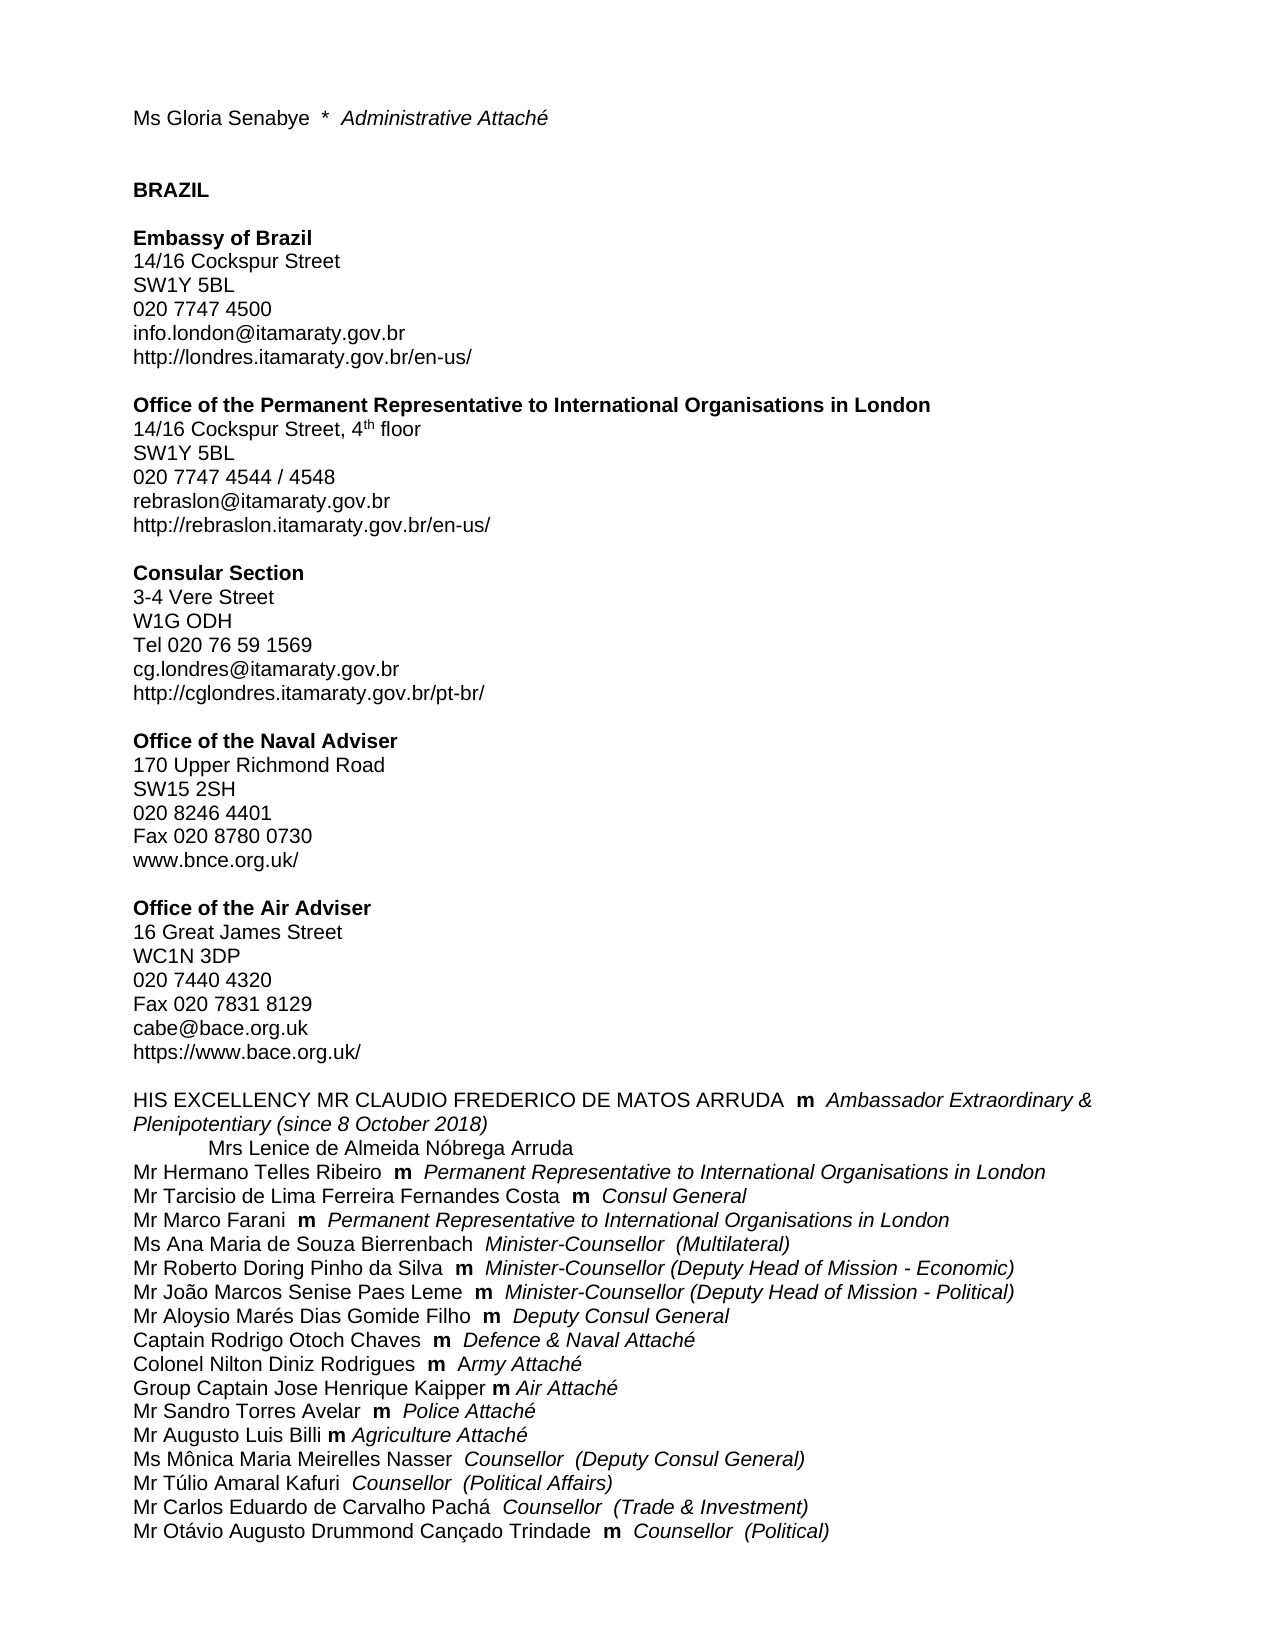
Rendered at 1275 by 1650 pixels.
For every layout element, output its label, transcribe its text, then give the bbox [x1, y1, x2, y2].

text Mr Marco Farani m Permanent Representative to International Organisations in London [133, 1208, 1181, 1232]
text 020 7747 4544 / 4548 [133, 465, 1181, 489]
text Mr Túlio Amaral Kafuri Counsellor (Political Affairs) [133, 1471, 1181, 1495]
text BRAZIL [133, 177, 1181, 201]
text 14/16 Cockspur Street, 4th floor [133, 417, 1181, 441]
text Office of the Permanent Representative to International Organisations in London [133, 393, 1181, 417]
text HIS EXCELLENCY MR CLAUDIO FREDERICO DE MATOS ARRUDA m Ambassador Extraordinary & Plenipotentiary (since 8 October 2018) [133, 1088, 1181, 1136]
text 020 7440 4320 [133, 968, 1181, 992]
text 020 8246 4401 [133, 800, 1181, 824]
text Fax 020 8780 0730 [133, 824, 1181, 848]
text Captain Rodrigo Otoch Chaves m Defence & Naval Attaché [133, 1327, 1181, 1351]
text rebraslon@itamaraty.gov.br [133, 489, 1181, 513]
text http://cglondres.itamaraty.gov.br/pt-br/ [133, 681, 1181, 704]
text http://londres.itamaraty.gov.br/en-us/ [133, 345, 1181, 369]
text SW1Y 5BL [133, 273, 1181, 297]
text Mr Carlos Eduardo de Carvalho Pachá Counsellor (Trade & Investment) [133, 1495, 1181, 1519]
text 020 7747 4500 [133, 297, 1181, 321]
text Tel 020 76 59 1569 [133, 633, 1181, 657]
text Mr Otávio Augusto Drummond Cançado Trindade m Counsellor (Political) [133, 1519, 1181, 1543]
text cg.londres@itamaraty.gov.br [133, 657, 1181, 681]
text Office of the Naval Adviser [133, 728, 1181, 752]
text Mr João Marcos Senise Paes Leme m Minister-Counsellor (Deputy Head of Mission - Political) [133, 1279, 1181, 1303]
text https://www.bace.org.uk/ [133, 1040, 1181, 1064]
text Fax 020 7831 8129 [133, 992, 1181, 1016]
text http://rebraslon.itamaraty.gov.br/en-us/ [133, 513, 1181, 537]
text Mr Aloysio Marés Dias Gomide Filho m Deputy Consul General [133, 1303, 1181, 1327]
text Ms Mônica Maria Meirelles Nasser Counsellor (Deputy Consul General) [133, 1447, 1181, 1471]
text info.london@itamaraty.gov.br [133, 321, 1181, 345]
text 14/16 Cockspur Street [133, 249, 1181, 273]
text Mr Hermano Telles Ribeiro m Permanent Representative to International Organisations in London [133, 1160, 1181, 1184]
text Office of the Air Adviser [133, 896, 1181, 920]
text 16 Great James Street [133, 920, 1181, 944]
text Embassy of Brazil [133, 225, 1181, 249]
text Mr Roberto Doring Pinho da Silva m Minister-Counsellor (Deputy Head of Mission - Economic) [133, 1256, 1181, 1279]
text Ms Ana Maria de Souza Bierrenbach Minister-Counsellor (Multilateral) [133, 1232, 1181, 1256]
text SW1Y 5BL [133, 441, 1181, 465]
text 3-4 Vere Street [133, 585, 1181, 609]
text Group Captain Jose Henrique Kaipper m Air Attaché [133, 1375, 1181, 1399]
text cabe@bace.org.uk [133, 1016, 1181, 1040]
text Mr Tarcisio de Lima Ferreira Fernandes Costa m Consul General [133, 1184, 1181, 1208]
text Ms Gloria Senabye * Administrative Attaché [133, 106, 1181, 129]
text Colonel Nilton Diniz Rodrigues m Army Attaché [133, 1351, 1181, 1375]
text Mr Sandro Torres Avelar m Police Attaché [133, 1399, 1181, 1423]
text WC1N 3DP [133, 944, 1181, 968]
text 170 Upper Richmond Road [133, 752, 1181, 776]
text Mr Augusto Luis Billi m Agriculture Attaché [133, 1423, 1181, 1447]
text SW15 2SH [133, 776, 1181, 800]
text www.bnce.org.uk/ [133, 848, 1181, 872]
text Consular Section [133, 561, 1181, 585]
text Mrs Lenice de Almeida Nóbrega Arruda [133, 1136, 1181, 1160]
text W1G ODH [133, 609, 1181, 633]
